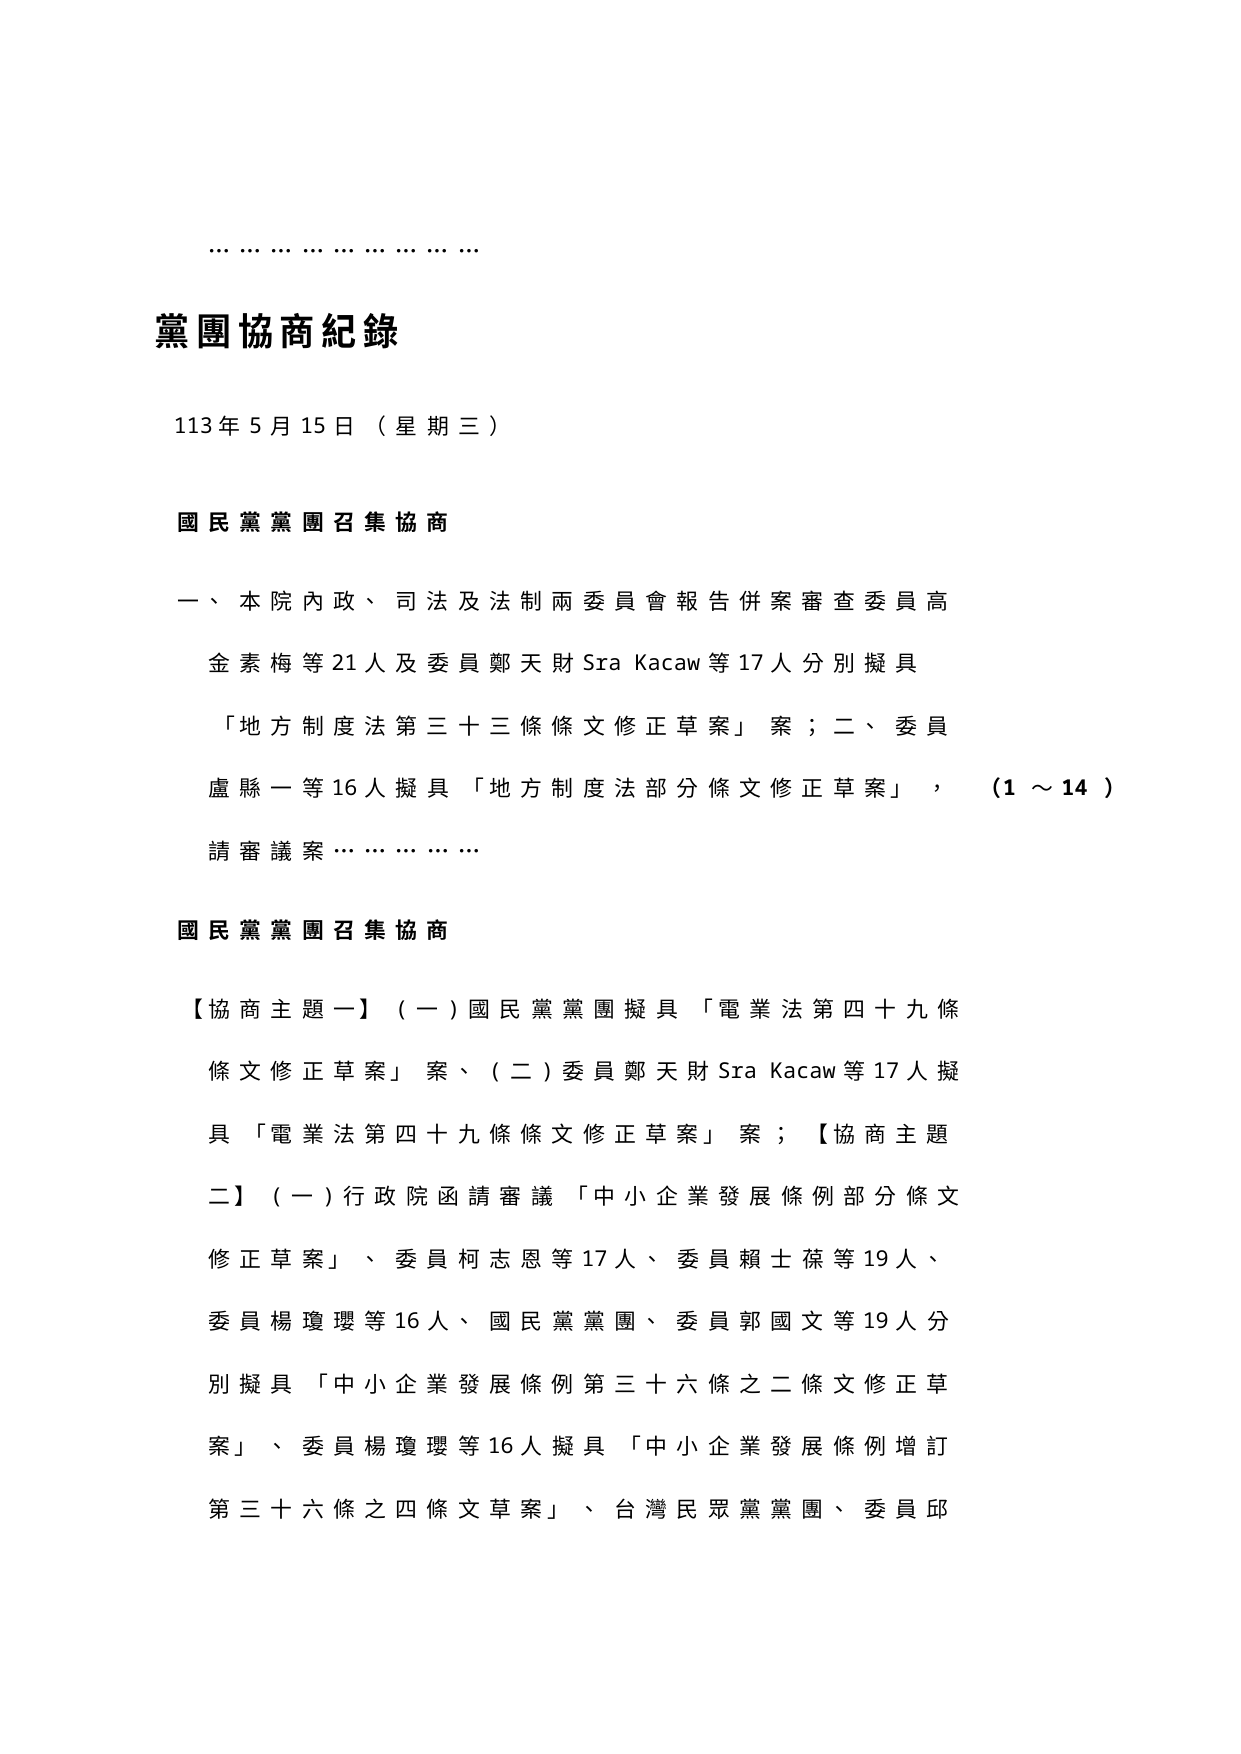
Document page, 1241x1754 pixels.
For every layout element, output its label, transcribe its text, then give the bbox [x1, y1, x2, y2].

table_cell （ [967, 568, 986, 881]
table_cell 黨團協商紀錄 [150, 281, 1108, 377]
table_cell 373 [986, 219, 1023, 281]
table_cell [1023, 219, 1053, 281]
table_cell 1 [986, 568, 1023, 881]
table_cell ） [1091, 976, 1108, 1539]
table_cell 113年5月15日（星期三） [150, 377, 1108, 473]
table_cell 國民黨黨團召集協商 [150, 473, 1108, 568]
table_cell ～ [1023, 568, 1053, 881]
table_cell ……………………… [150, 219, 967, 281]
table_cell （ [967, 219, 986, 281]
table_cell 14 [1053, 568, 1091, 881]
table_cell [1053, 219, 1091, 281]
table_cell 國民黨黨團召集協商 [150, 881, 1108, 976]
table_cell 【協商主題一】(一)國民黨黨團擬具「電業法第四十九條條文修正草案」案、(二)委員鄭天財Sra Kacaw等17人擬具「電業法第四十九條條文修正草案」案；【協商主題二】(一)行政院函請審議「中小企業發展條例部分條文修正草案」、委員柯志恩等17人、委員賴士葆等19人、委員楊瓊瓔等16人、國民黨黨團、委員郭國文等19人分別擬具「中小企業發展條例第三十六條之二條文修正草案」、委員楊瓊瓔等16人擬具「中小企業發展條例增訂第三十六條之四條文草案」、台灣民眾黨黨團、委員邱 [150, 976, 967, 1539]
table_cell ） [1091, 568, 1108, 881]
table_cell 一、本院內政、司法及法制兩委員會報告併案審查委員高金素梅等21人及委員鄭天財Sra Kacaw等17人分別擬具「地方制度法第三十三條條文修正草案」案；二、委員盧縣一等16人擬具「地方制度法部分條文修正草案」，請審議案…………… [150, 568, 967, 881]
table_cell [1053, 976, 1091, 1539]
table_cell （ [967, 976, 986, 1539]
table_cell 15 [986, 976, 1023, 1539]
table_cell [1023, 976, 1053, 1539]
table_cell ） [1091, 219, 1108, 281]
